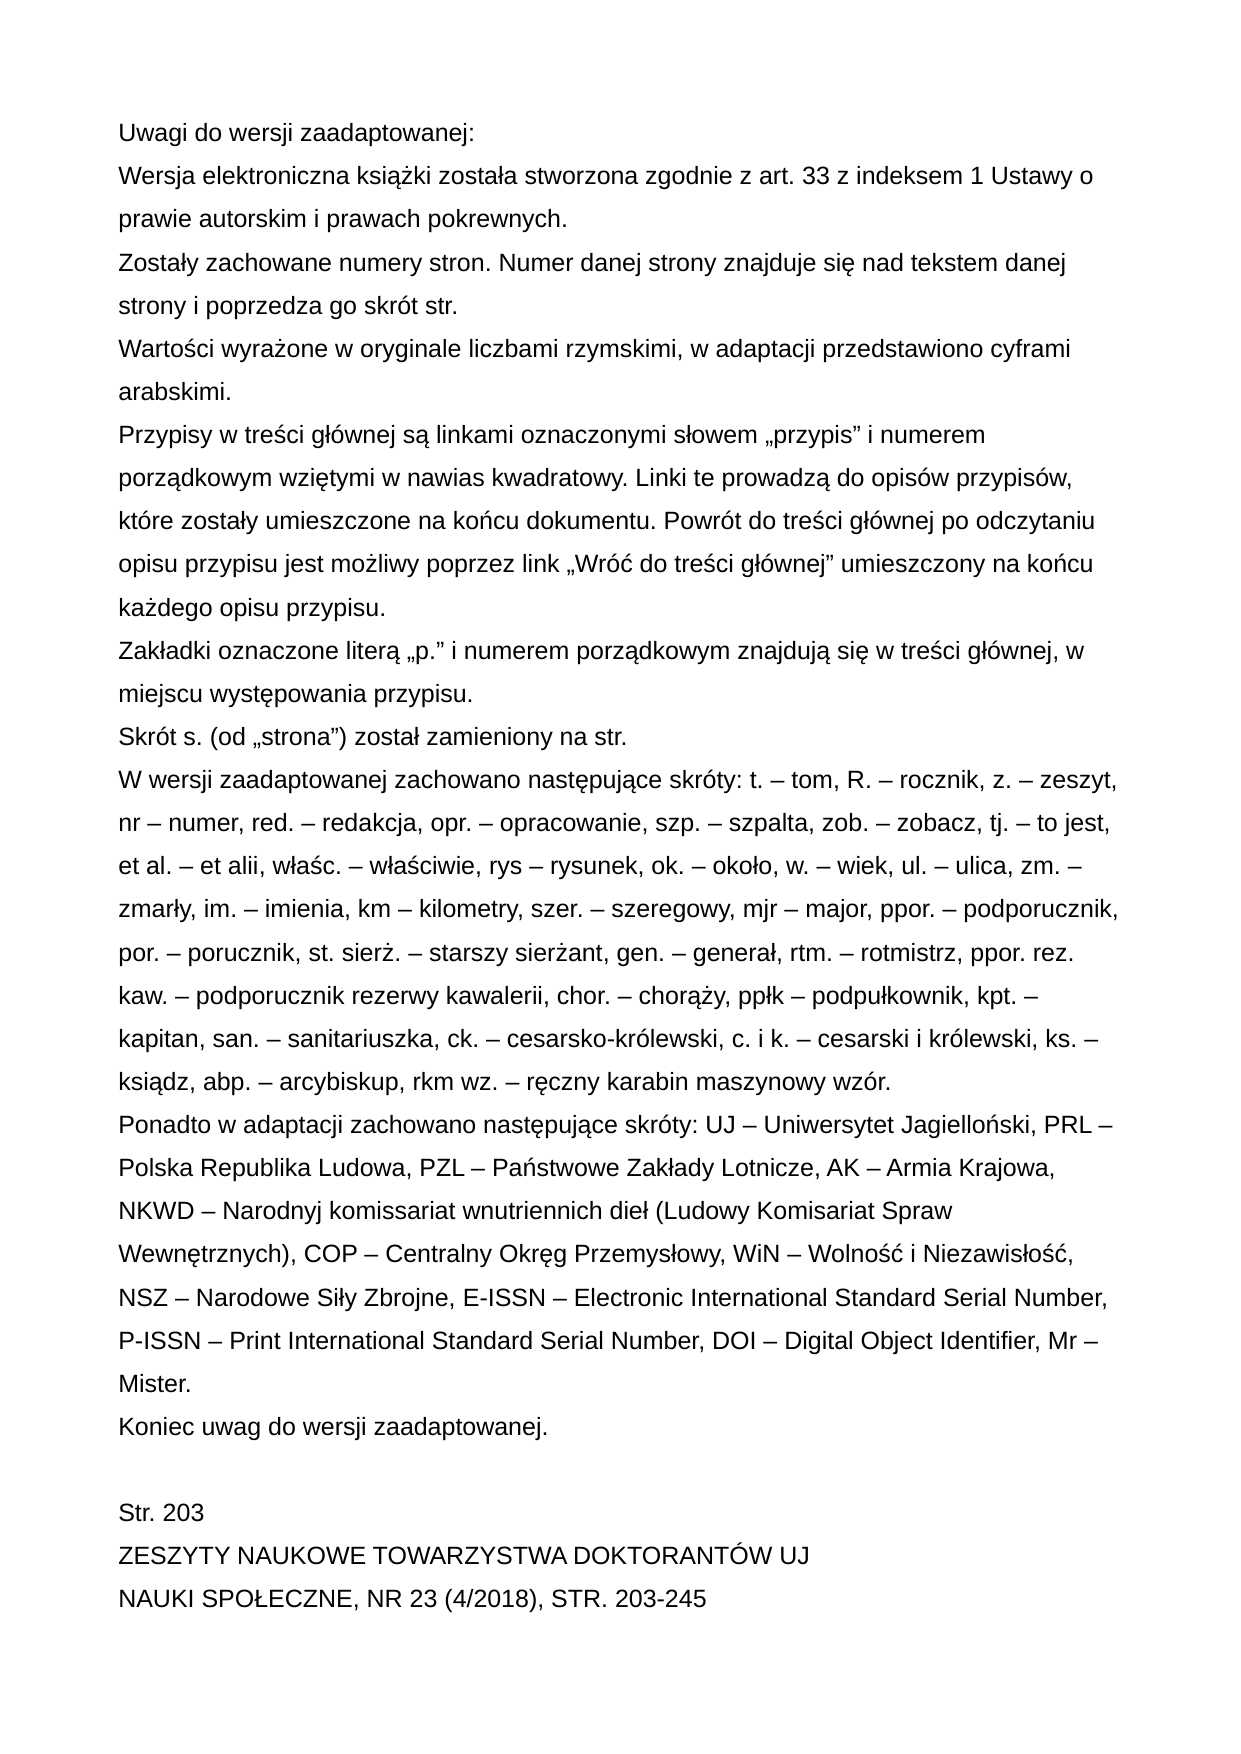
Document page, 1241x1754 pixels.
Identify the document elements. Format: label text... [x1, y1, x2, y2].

text Koniec uwag do wersji zaadaptowanej. [118, 1412, 1122, 1441]
text Zostały zachowane numery stron. Numer danej strony znajduje się nad tekstem danej strony i poprzedza go skrót str. [118, 247, 1122, 319]
text Wersja elektroniczna książki została stworzona zgodnie z art. 33 z indeksem 1 Ustawy o prawie autorskim i prawach pokrewnych. [118, 161, 1122, 233]
text NAUKI SPOŁECZNE, NR 23 (4/2018), STR. 203-245 [118, 1584, 1122, 1613]
text Skrót s. (od „strona”) został zamieniony na str. [118, 722, 1122, 751]
text Zakładki oznaczone literą „p.” i numerem porządkowym znajdują się w treści głównej, w miejscu występowania przypisu. [118, 636, 1122, 707]
text Uwagi do wersji zaadaptowanej: [118, 118, 1122, 147]
text Str. 203 [118, 1498, 1122, 1527]
text Przypisy w treści głównej są linkami oznaczonymi słowem „przypis” i numerem porządkowym wziętymi w nawias kwadratowy. Linki te prowadzą do opisów przypisów, które zostały umieszczone na końcu dokumentu. Powrót do treści głównej po odczytaniu opisu przypisu jest możliwy poprzez link „Wróć do treści głównej” umieszczony na końcu każdego opisu przypisu. [118, 420, 1122, 621]
text Wartości wyrażone w oryginale liczbami rzymskimi, w adaptacji przedstawiono cyframi arabskimi. [118, 334, 1122, 406]
text Ponadto w adaptacji zachowano następujące skróty: UJ – Uniwersytet Jagielloński, PRL – Polska Republika Ludowa, PZL – Państwowe Zakłady Lotnicze, AK – Armia Krajowa, NKWD – Narodnyj komissariat wnutriennich dieł (Ludowy Komisariat Spraw Wewnętrznych), COP – Centralny Okręg Przemysłowy, WiN – Wolność i Niezawisłość, NSZ – Narodowe Siły Zbrojne, E-ISSN – Electronic International Standard Serial Number, P-ISSN – Print International Standard Serial Number, DOI – Digital Object Identifier, Mr – Mister. [118, 1110, 1122, 1397]
text ZESZYTY NAUKOWE TOWARZYSTWA DOKTORANTÓW UJ [118, 1541, 1122, 1570]
text W wersji zaadaptowanej zachowano następujące skróty: t. – tom, R. – rocznik, z. – zeszyt, nr – numer, red. – redakcja, opr. – opracowanie, szp. – szpalta, zob. – zobacz, tj. – to jest, et al. – et alii, właśc. – właściwie, rys – rysunek, ok. – około, w. – wiek, ul. – ulica, zm. – zmarły, im. – imienia, km – kilometry, szer. – szeregowy, mjr – major, ppor. – podporucznik, por. – porucznik, st. sierż. – starszy sierżant, gen. – generał, rtm. – rotmistrz, ppor. rez. kaw. – podporucznik rezerwy kawalerii, chor. – chorąży, ppłk – podpułkownik, kpt. – kapitan, san. – sanitariuszka, ck. – cesarsko-królewski, c. i k. – cesarski i królewski, ks. – ksiądz, abp. – arcybiskup, rkm wz. – ręczny karabin maszynowy wzór. [118, 765, 1122, 1096]
